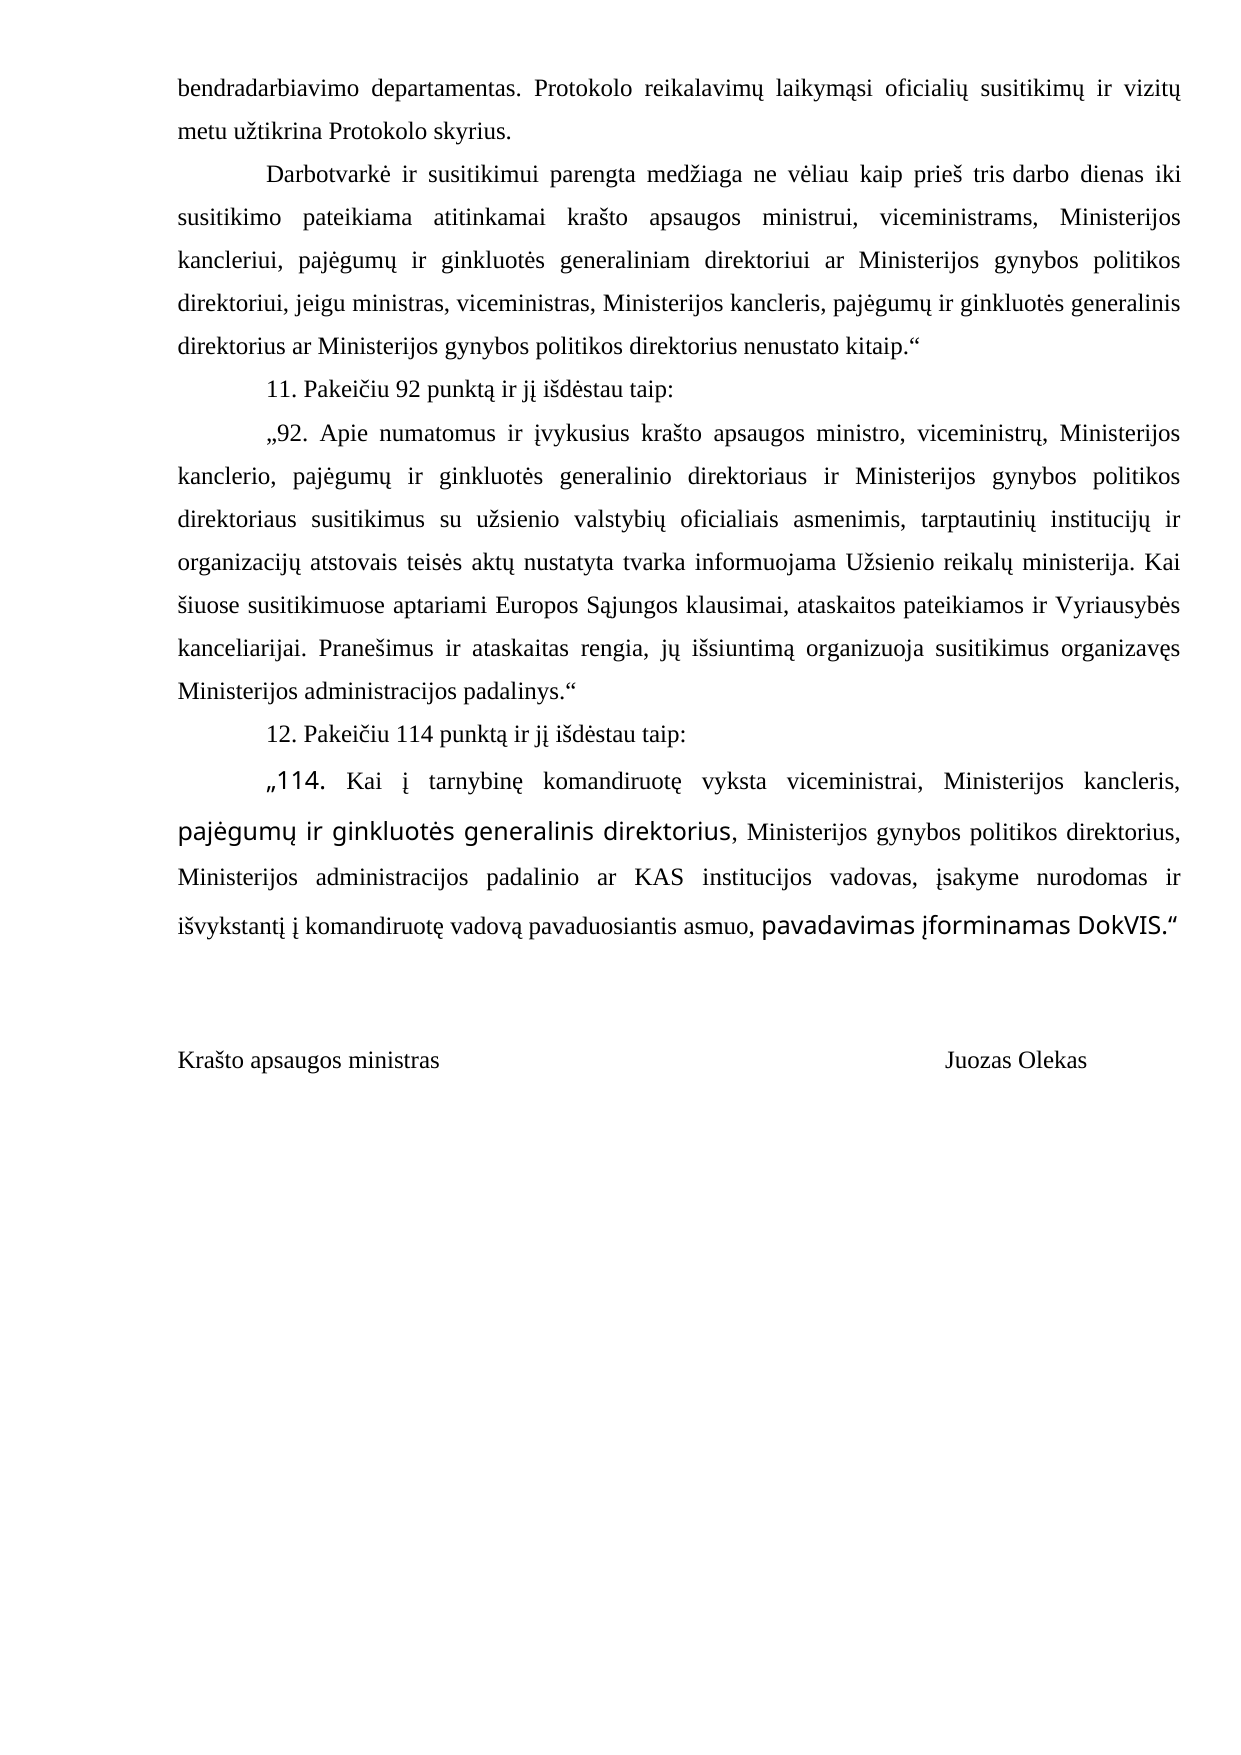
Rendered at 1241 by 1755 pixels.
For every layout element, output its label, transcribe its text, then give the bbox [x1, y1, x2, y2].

text 11. Pakeičiu 92 punktą ir jį išdėstau taip: [177, 374, 1181, 403]
text bendradarbiavimo departamentas. Protokolo reikalavimų laikymąsi oficialių susitikimų ir vizitų metu užtikrina Protokolo skyrius. [177, 73, 1181, 144]
text Darbotvarkė ir susitikimui parengta medžiaga ne vėliau kaip prieš tris darbo dienas iki susitikimo pateikiama atitinkamai krašto apsaugos ministrui, viceministrams, Ministerijos kancleriui, pajėgumų ir ginkluotės generaliniam direktoriui ar Ministerijos gynybos politikos direktoriui, jeigu ministras, viceministras, Ministerijos kancleris, pajėgumų ir ginkluotės generalinis direktorius ar Ministerijos gynybos politikos direktorius nenustato kitaip.“ [177, 159, 1181, 360]
text 12. Pakeičiu 114 punktą ir jį išdėstau taip: [177, 719, 1181, 748]
text Krašto apsaugos ministras Juozas Olekas [177, 1045, 1181, 1074]
text „92. Apie numatomus ir įvykusius krašto apsaugos ministro, viceministrų, Ministerijos kanclerio, pajėgumų ir ginkluotės generalinio direktoriaus ir Ministerijos gynybos politikos direktoriaus susitikimus su užsienio valstybių oficialiais asmenimis, tarptautinių institucijų ir organizacijų atstovais teisės aktų nustatyta tvarka informuojama Užsienio reikalų ministerija. Kai šiuose susitikimuose aptariami Europos Sąjungos klausimai, ataskaitos pateikiamos ir Vyriausybės kanceliarijai. Pranešimus ir ataskaitas rengia, jų išsiuntimą organizuoja susitikimus organizavęs Ministerijos administracijos padalinys.“ [177, 418, 1181, 705]
text „114. Kai į tarnybinę komandiruotę vyksta viceministrai, Ministerijos kancleris, pajėgumų ir ginkluotės generalinis direktorius, Ministerijos gynybos politikos direktorius, Ministerijos administracijos padalinio ar KAS institucijos vadovas, įsakyme nurodomas ir išvykstantį į komandiruotę vadovą pavaduosiantis asmuo, pavadavimas įforminamas DokVIS.“ [177, 763, 1181, 942]
